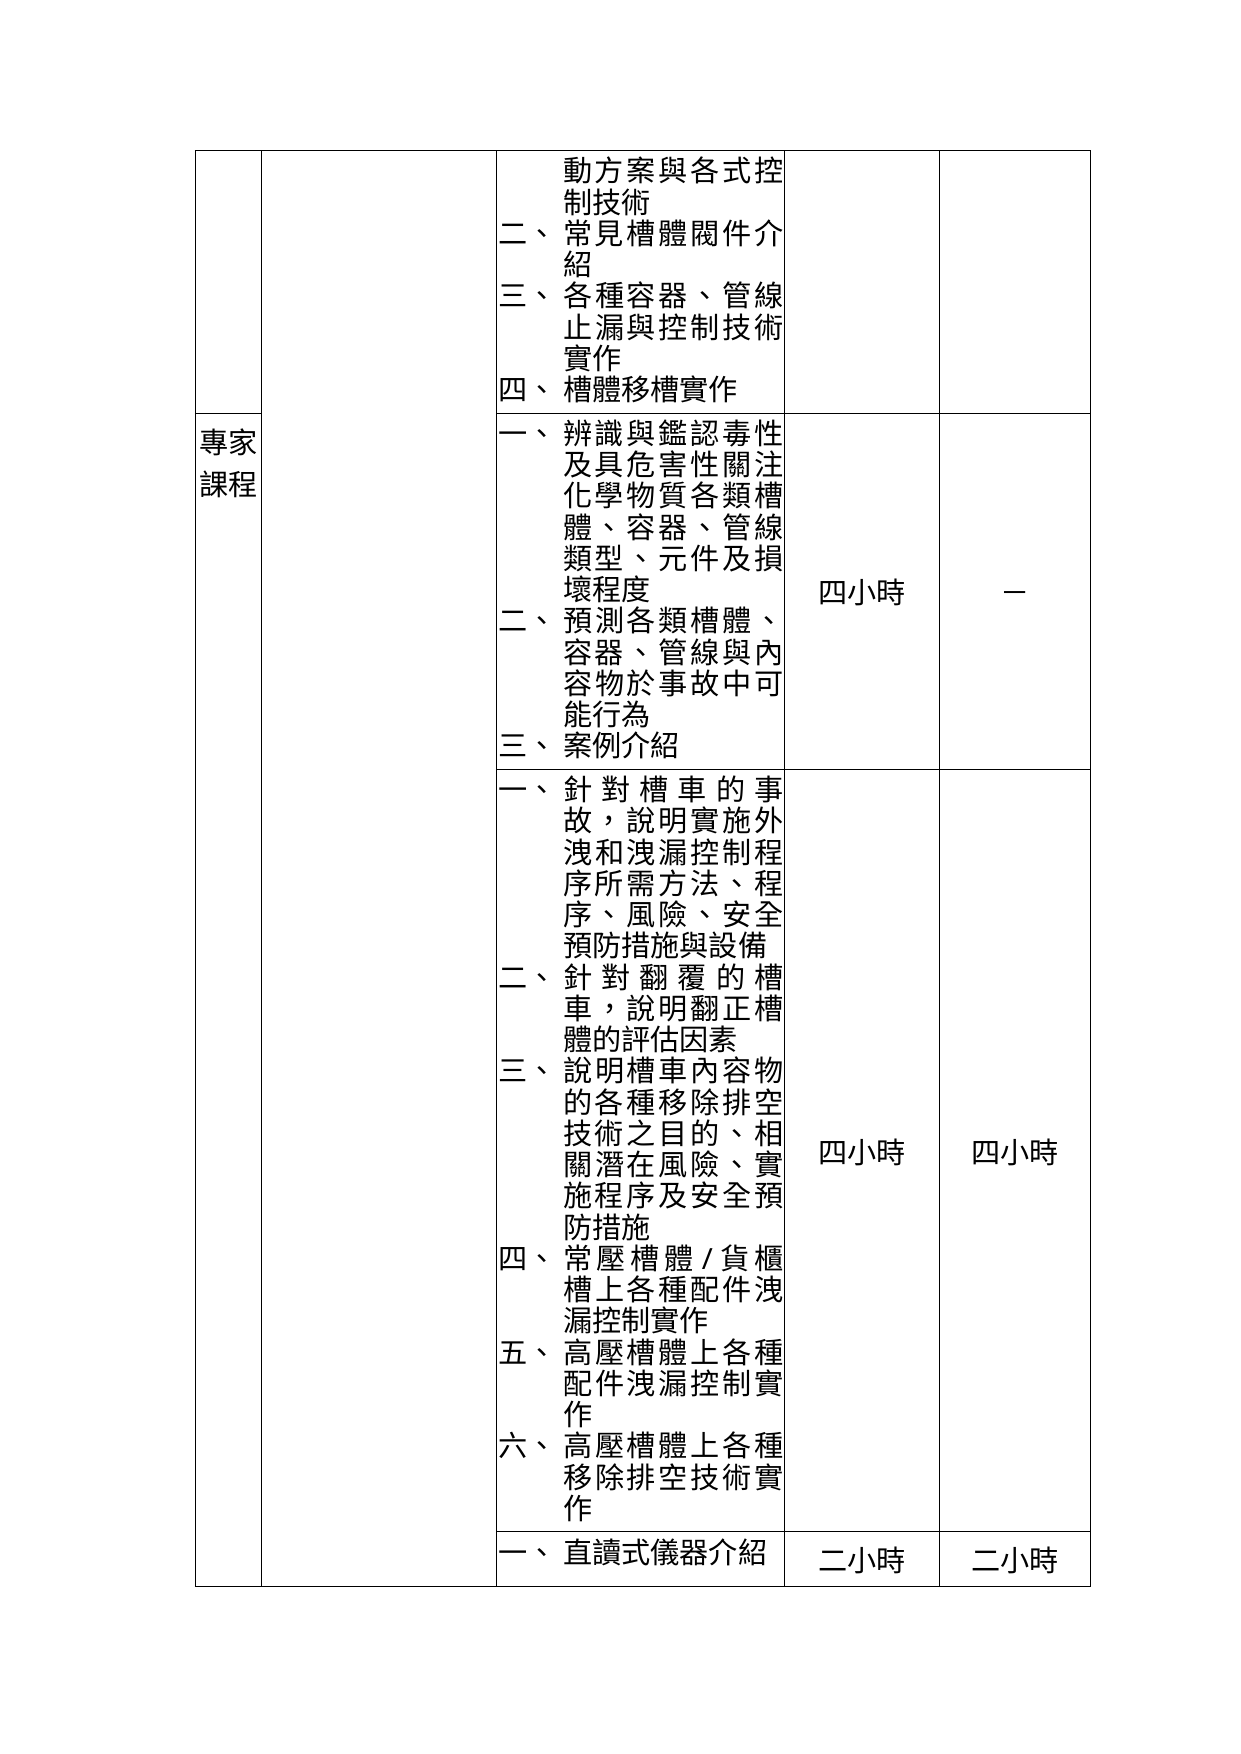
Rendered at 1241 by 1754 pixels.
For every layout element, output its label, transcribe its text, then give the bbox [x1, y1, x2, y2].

table_cell [940, 151, 1090, 412]
table_cell 一、 直讀式儀器介紹 [497, 1532, 784, 1586]
table_cell 四小時 [785, 414, 939, 769]
table_cell 一、 辨識與鑑認毒性及具危害性關注化學物質各類槽體、容器、管線類型、元件及損壞程度 二、 預測各類槽體、容器、管線與內容物於事故中可能行為 三、 案例介紹 [497, 414, 784, 769]
table_cell 二小時 [785, 1532, 939, 1586]
table_cell 四小時 [785, 770, 939, 1531]
table_cell [262, 151, 496, 1586]
table_cell 動方案與各式控制技術 二、 常見槽體閥件介紹 三、 各種容器、管線止漏與控制技術實作 四、 槽體移槽實作 [497, 151, 784, 412]
table_cell 二小時 [940, 1532, 1090, 1586]
table_cell [196, 151, 261, 412]
table_cell 四小時 [940, 770, 1090, 1531]
table_cell [785, 151, 939, 412]
table_cell 一、 針對槽車的事故，說明實施外洩和洩漏控制程序所需方法、程序、風險、安全預防措施與設備 二、 針對翻覆的槽車，說明翻正槽體的評估因素 三、 說明槽車內容物的各種移除排空技術之目的、相關潛在風險、實施程序及安全預防措施 四、 常壓槽體/貨櫃槽上各種配件洩漏控制實作 五、 高壓槽體上各種配件洩漏控制實作 六、 高壓槽體上各種移除排空技術實作 [497, 770, 784, 1531]
table_cell － [940, 414, 1090, 769]
table_cell 專家課程 [196, 414, 261, 1586]
